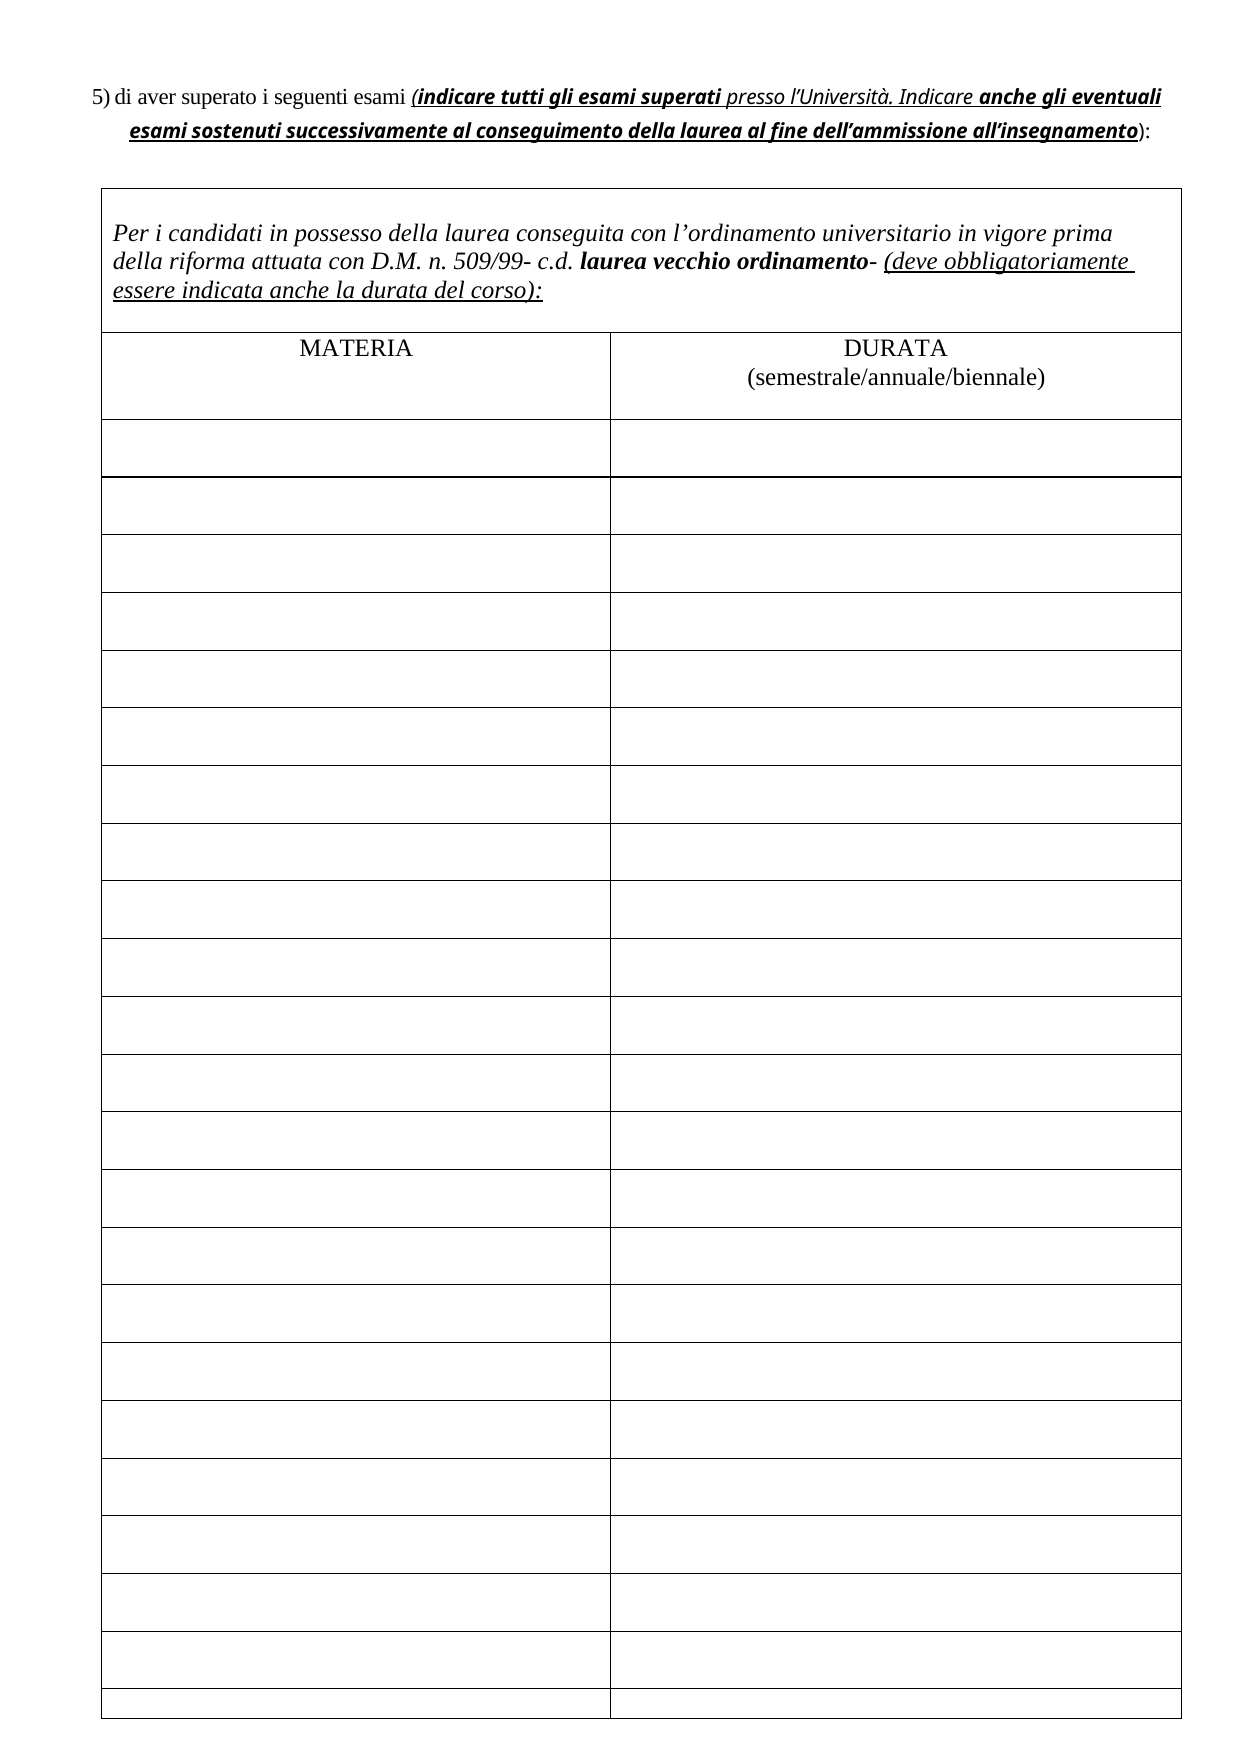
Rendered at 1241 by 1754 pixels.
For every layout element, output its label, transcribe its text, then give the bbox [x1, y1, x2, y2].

table_cell [102, 420, 610, 476]
table_cell DURATA (semestrale/annuale/biennale) [611, 333, 1181, 419]
table_cell [611, 1516, 1181, 1573]
table_header [95, 151, 1240, 1719]
table_cell [102, 1689, 610, 1718]
table_cell [611, 1459, 1181, 1515]
table_cell [611, 1112, 1181, 1169]
table_cell [611, 535, 1181, 592]
table_cell [102, 881, 610, 938]
table_cell [102, 1285, 610, 1342]
table_cell [102, 1170, 610, 1227]
table_cell [102, 1055, 610, 1111]
table_cell [102, 651, 610, 707]
table_cell [102, 939, 610, 996]
table_cell [611, 1574, 1181, 1631]
table_cell [611, 593, 1181, 649]
table_cell [102, 1459, 610, 1515]
table_cell [611, 1170, 1181, 1227]
table_cell [611, 881, 1181, 938]
table_cell [611, 651, 1181, 707]
table_cell [611, 420, 1181, 476]
table_cell [102, 478, 610, 534]
table_cell [102, 824, 610, 880]
table_cell [102, 766, 610, 823]
table_cell [611, 939, 1181, 996]
table_cell [102, 997, 610, 1053]
table_cell [611, 997, 1181, 1053]
table_cell [102, 1632, 610, 1688]
table_cell [611, 1055, 1181, 1111]
table_cell [611, 1689, 1181, 1718]
table_cell [102, 1112, 610, 1169]
table_cell [102, 1401, 610, 1457]
table_cell [611, 1228, 1181, 1284]
table_cell [102, 708, 610, 765]
table_cell [102, 593, 610, 649]
table_cell [611, 824, 1181, 880]
table_cell [611, 1285, 1181, 1342]
table_cell [611, 708, 1181, 765]
table_header Per i candidati in possesso della laurea conseguita con l’ordinamento universitario in vigore prima della riforma attuata con D.M. n. 509/99- c.d. laurea vecchio ordinamento- (deve obbligatoriamente essere indicata anche la durata del corso): [102, 189, 1181, 332]
table_cell [102, 1343, 610, 1400]
list di aver superato i seguenti esami (indicare tutti gli esami superati presso l’Università. Indicare anche gli eventuali esami sostenuti successivamente al conseguimento della laurea al fine dell’ammissione all’insegnamento): [92, 82, 1163, 144]
table_cell [102, 1516, 610, 1573]
table_cell [611, 478, 1181, 534]
table_cell [102, 1574, 610, 1631]
table_cell [611, 766, 1181, 823]
table_cell [611, 1343, 1181, 1400]
table_cell [102, 1228, 610, 1284]
table_cell MATERIA [102, 333, 610, 419]
table_cell [611, 1632, 1181, 1688]
table_cell [611, 1401, 1181, 1457]
table_cell [102, 535, 610, 592]
